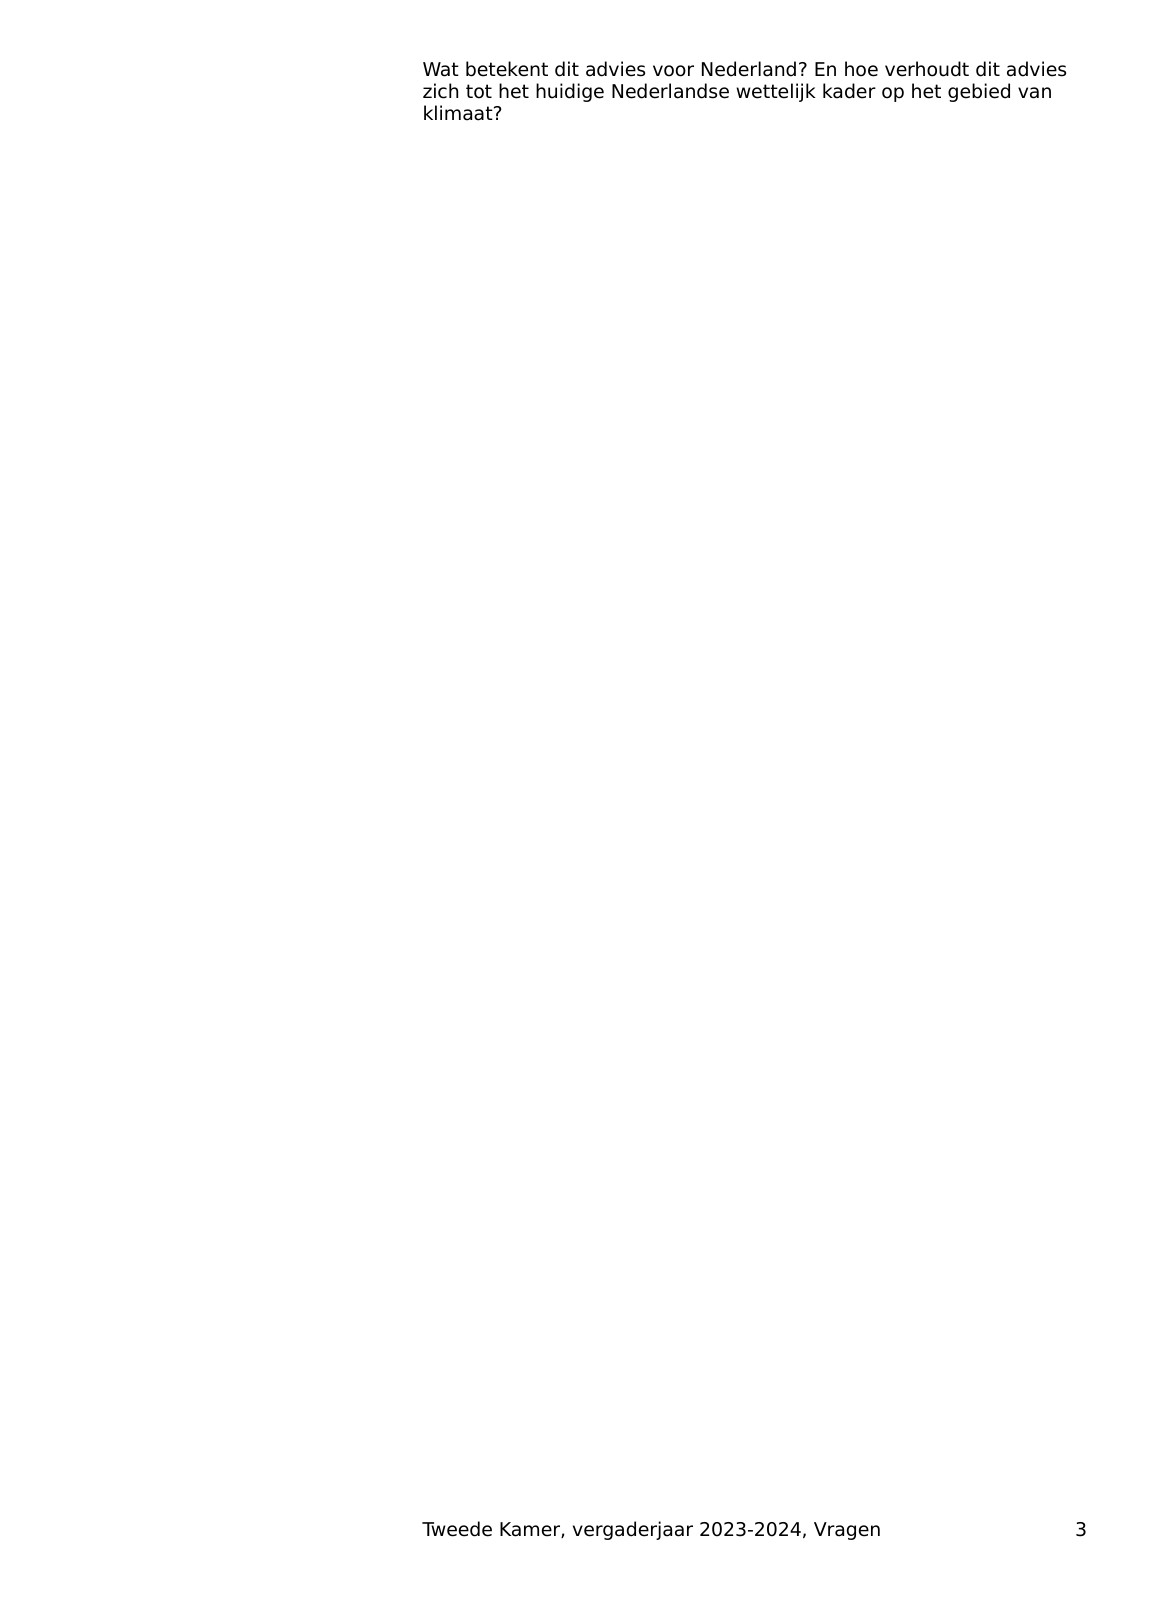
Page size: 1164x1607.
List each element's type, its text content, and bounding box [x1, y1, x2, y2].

text Wat betekent dit advies voor Nederland? En hoe verhoudt dit advies zich tot het huidige Nederlandse wettelijk kader op het gebied van klimaat? [422, 59, 1087, 125]
